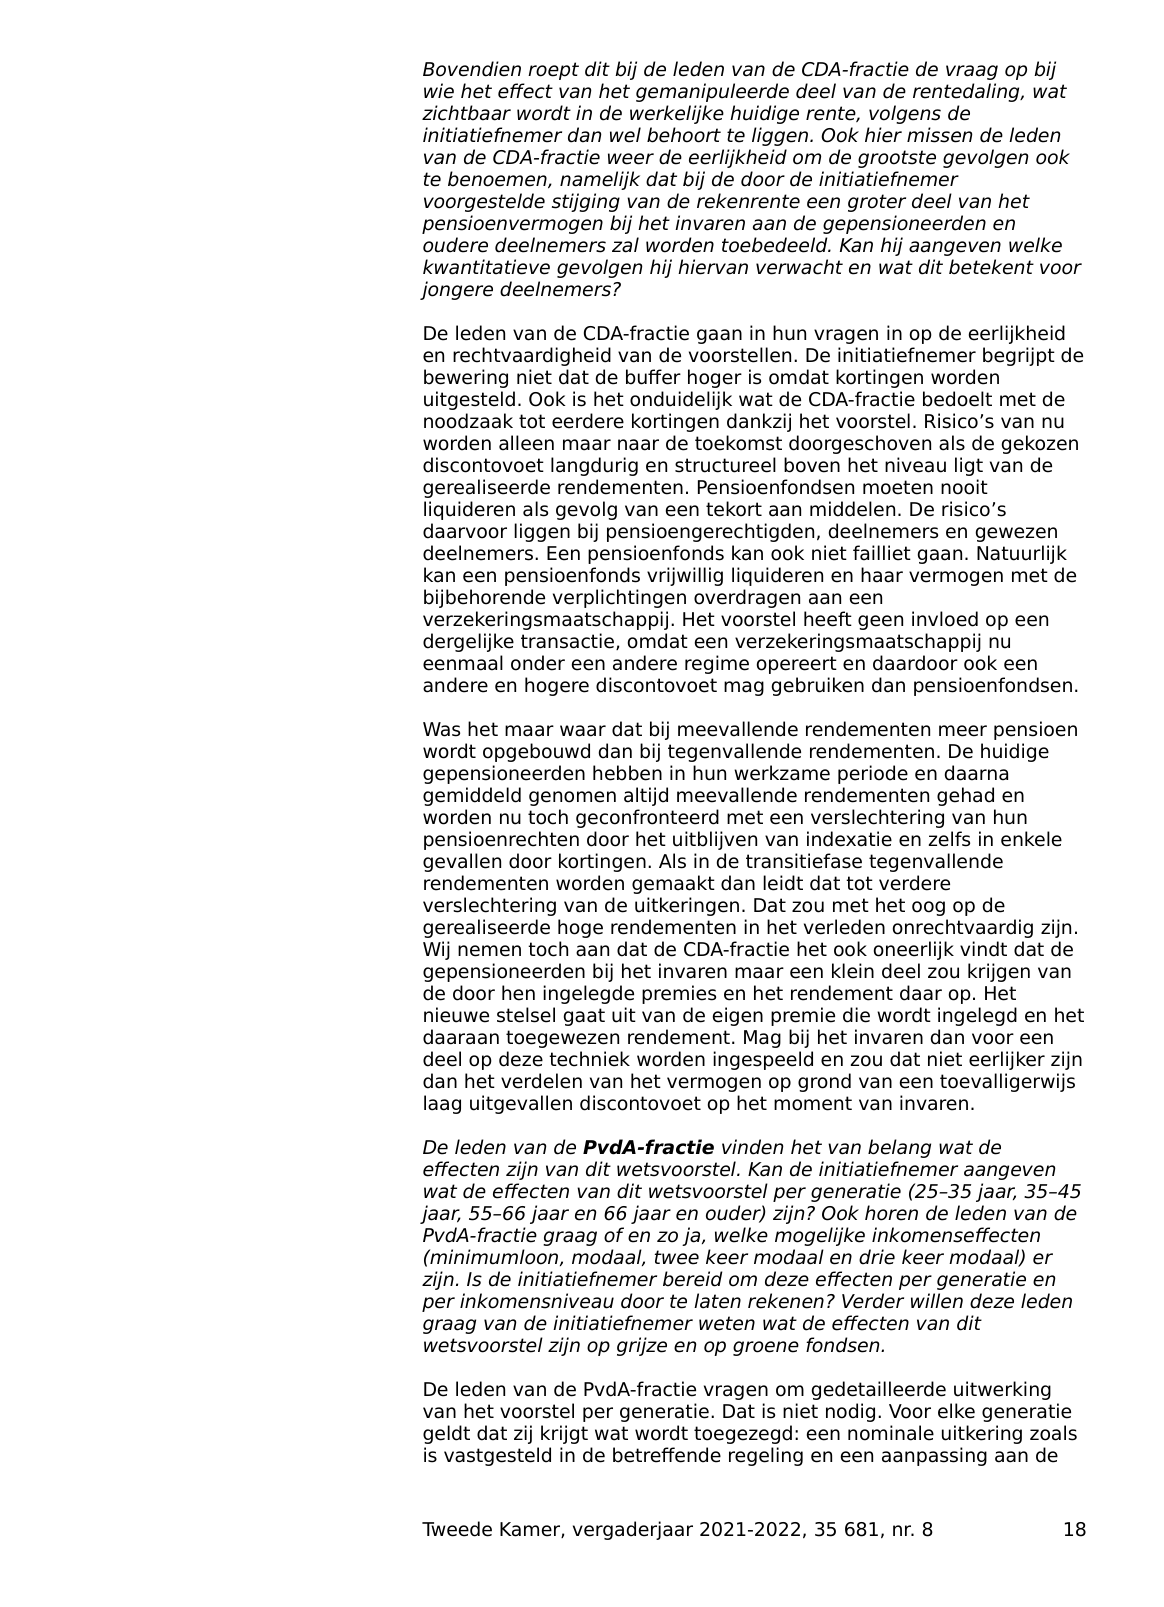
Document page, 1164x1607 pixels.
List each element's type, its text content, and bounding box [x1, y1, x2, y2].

text De leden van de CDA-fractie gaan in hun vragen in op de eerlijkheid en rechtvaardigheid van de voorstellen. De initiatiefnemer begrijpt de bewering niet dat de buffer hoger is omdat kortingen worden uitgesteld. Ook is het onduidelijk wat de CDA-fractie bedoelt met de noodzaak tot eerdere kortingen dankzij het voorstel. Risico’s van nu worden alleen maar naar de toekomst doorgeschoven als de gekozen discontovoet langdurig en structureel boven het niveau ligt van de gerealiseerde rendementen. Pensioenfondsen moeten nooit liquideren als gevolg van een tekort aan middelen. De risico’s daarvoor liggen bij pensioengerechtigden, deelnemers en gewezen deelnemers. Een pensioenfonds kan ook niet failliet gaan. Natuurlijk kan een pensioenfonds vrijwillig liquideren en haar vermogen met de bijbehorende verplichtingen overdragen aan een verzekeringsmaatschappij. Het voorstel heeft geen invloed op een dergelijke transactie, omdat een verzekeringsmaatschappij nu eenmaal onder een andere regime opereert en daardoor ook een andere en hogere discontovoet mag gebruiken dan pensioenfondsen. [422, 323, 1087, 697]
text De leden van de PvdA-fractie vragen om gedetailleerde uitwerking van het voorstel per generatie. Dat is niet nodig. Voor elke generatie geldt dat zij krijgt wat wordt toegezegd: een nominale uitkering zoals is vastgesteld in de betreffende regeling en een aanpassing aan de [422, 1379, 1087, 1467]
text De leden van de PvdA-fractie vinden het van belang wat de effecten zijn van dit wetsvoorstel. Kan de initiatiefnemer aangeven wat de effecten van dit wetsvoorstel per generatie (25–35 jaar, 35–45 jaar, 55–66 jaar en 66 jaar en ouder) zijn? Ook horen de leden van de PvdA-fractie graag of en zo ja, welke mogelijke inkomenseffecten (minimumloon, modaal, twee keer modaal en drie keer modaal) er zijn. Is de initiatiefnemer bereid om deze effecten per generatie en per inkomensniveau door te laten rekenen? Verder willen deze leden graag van de initiatiefnemer weten wat de effecten van dit wetsvoorstel zijn op grijze en op groene fondsen. [422, 1137, 1087, 1356]
text Was het maar waar dat bij meevallende rendementen meer pensioen wordt opgebouwd dan bij tegenvallende rendementen. De huidige gepensioneerden hebben in hun werkzame periode en daarna gemiddeld genomen altijd meevallende rendementen gehad en worden nu toch geconfronteerd met een verslechtering van hun pensioenrechten door het uitblijven van indexatie en zelfs in enkele gevallen door kortingen. Als in de transitiefase tegenvallende rendementen worden gemaakt dan leidt dat tot verdere verslechtering van de uitkeringen. Dat zou met het oog op de gerealiseerde hoge rendementen in het verleden onrechtvaardig zijn. Wij nemen toch aan dat de CDA-fractie het ook oneerlijk vindt dat de gepensioneerden bij het invaren maar een klein deel zou krijgen van de door hen ingelegde premies en het rendement daar op. Het nieuwe stelsel gaat uit van de eigen premie die wordt ingelegd en het daaraan toegewezen rendement. Mag bij het invaren dan voor een deel op deze techniek worden ingespeeld en zou dat niet eerlijker zijn dan het verdelen van het vermogen op grond van een toevalligerwijs laag uitgevallen discontovoet op het moment van invaren. [422, 719, 1087, 1114]
text Bovendien roept dit bij de leden van de CDA-fractie de vraag op bij wie het effect van het gemanipuleerde deel van de rentedaling, wat zichtbaar wordt in de werkelijke huidige rente, volgens de initiatiefnemer dan wel behoort te liggen. Ook hier missen de leden van de CDA-fractie weer de eerlijkheid om de grootste gevolgen ook te benoemen, namelijk dat bij de door de initiatiefnemer voorgestelde stijging van de rekenrente een groter deel van het pensioenvermogen bij het invaren aan de gepensioneerden en oudere deelnemers zal worden toebedeeld. Kan hij aangeven welke kwantitatieve gevolgen hij hiervan verwacht en wat dit betekent voor jongere deelnemers? [422, 59, 1087, 301]
